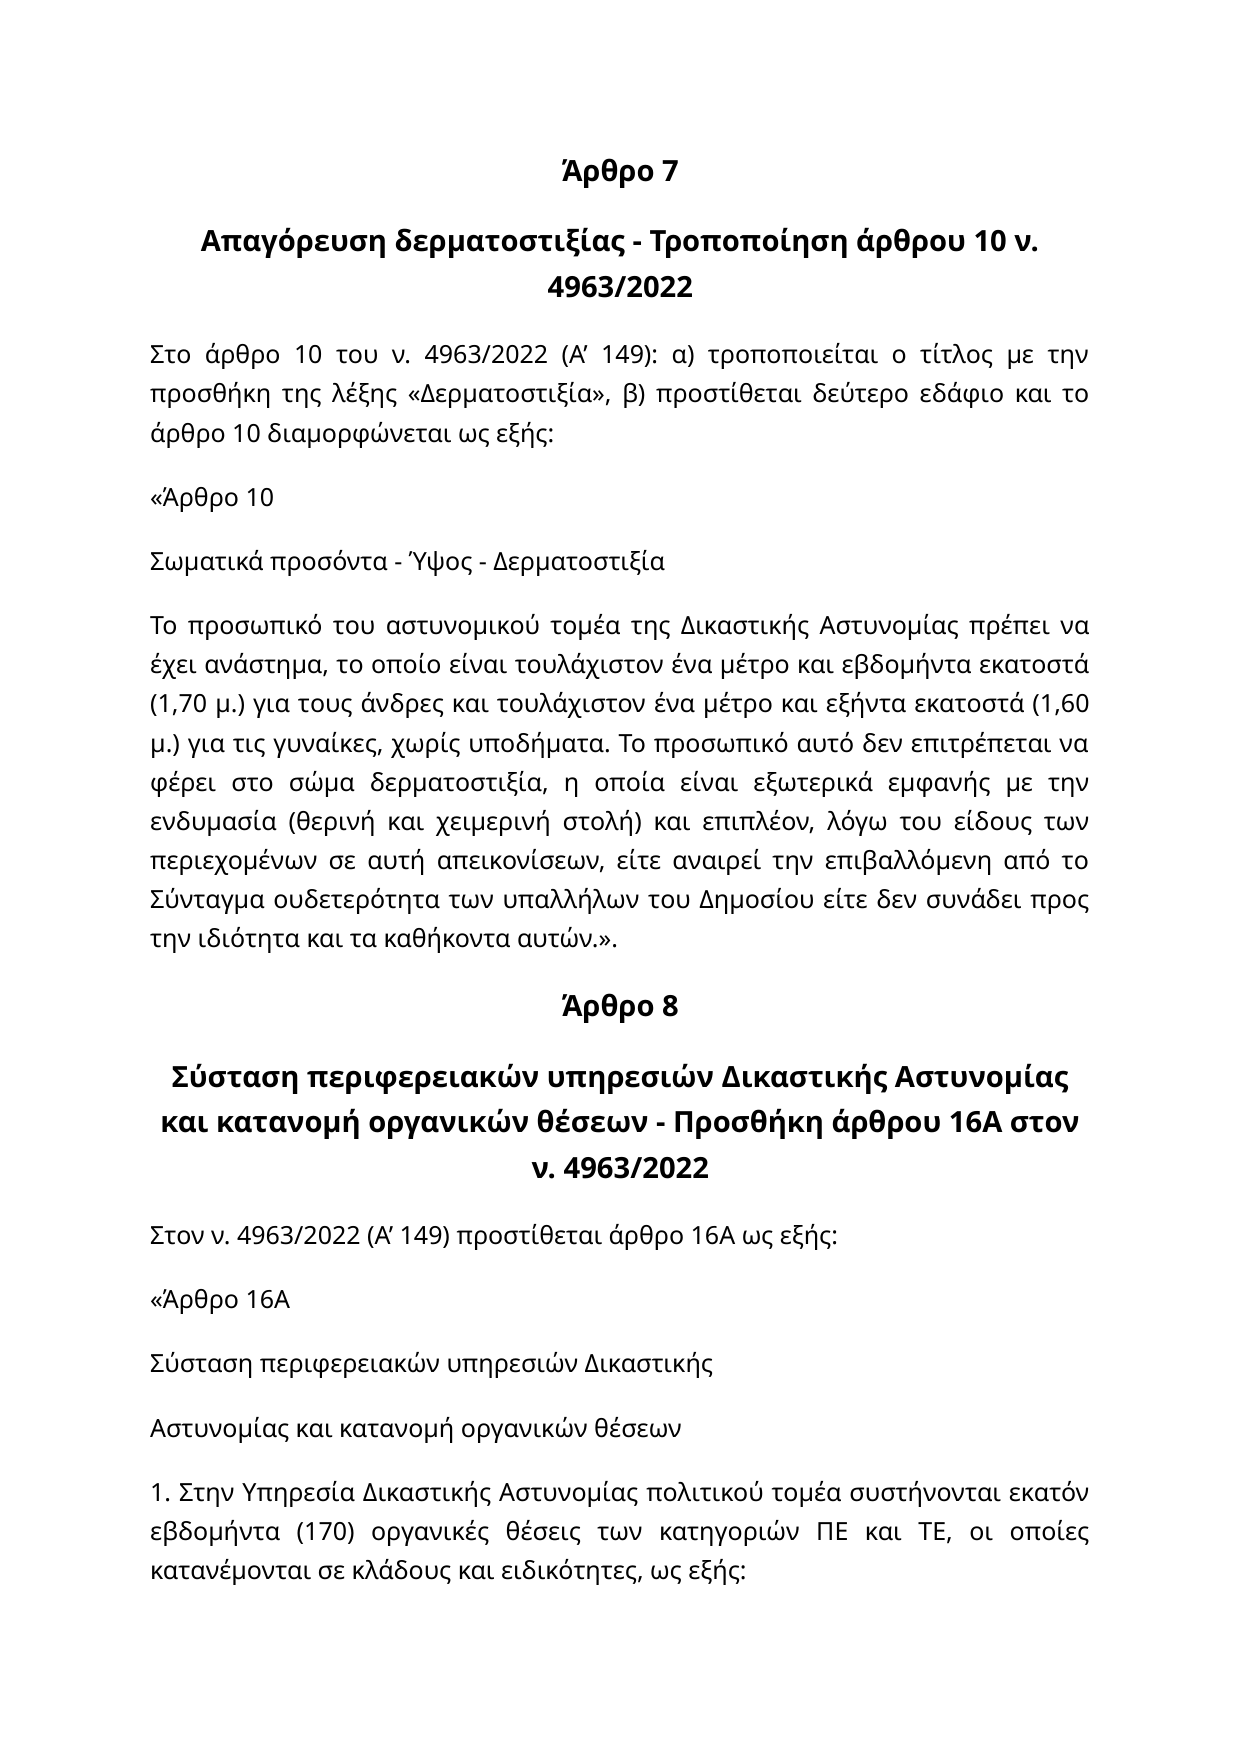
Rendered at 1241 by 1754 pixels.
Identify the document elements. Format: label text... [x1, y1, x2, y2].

text Το προσωπικό του αστυνομικού τομέα της Δικαστικής Αστυνομίας πρέπει να έχει ανάστημα, το οποίο είναι τουλάχιστον ένα μέτρο και εβδομήντα εκατοστά (1,70 μ.) για τους άνδρες και τουλάχιστον ένα μέτρο και εξήντα εκατοστά (1,60 μ.) για τις γυναίκες, χωρίς υποδήματα. Το προσωπικό αυτό δεν επιτρέπεται να φέρει στο σώμα δερματοστιξία, η οποία είναι εξωτερικά εμφανής με την ενδυμασία (θερινή και χειμερινή στολή) και επιπλέον, λόγω του είδους των περιεχομένων σε αυτή απεικονίσεων, είτε αναιρεί την επιβαλλόμενη από το Σύνταγμα ουδετερότητα των υπαλλήλων του Δημοσίου είτε δεν συνάδει προς την ιδιότητα και τα καθήκοντα αυτών.». [150, 608, 1090, 955]
subtitle Σύσταση περιφερειακών υπηρεσιών Δικαστικής Αστυνομίας και κατανομή οργανικών θέσεων - Προσθήκη άρθρου 16Α στον ν. 4963/2022 [150, 1056, 1090, 1187]
text Σωματικά προσόντα - Ύψος - Δερματοστιξία [150, 543, 1090, 578]
text 1. Στην Υπηρεσία Δικαστικής Αστυνομίας πολιτικού τομέα συστήνονται εκατόν εβδομήντα (170) οργανικές θέσεις των κατηγοριών ΠΕ και ΤΕ, οι οποίες κατανέμονται σε κλάδους και ειδικότητες, ως εξής: [150, 1474, 1090, 1587]
text Σύσταση περιφερειακών υπηρεσιών Δικαστικής [150, 1346, 1090, 1380]
text Αστυνομίας και κατανομή οργανικών θέσεων [150, 1410, 1090, 1444]
text «Άρθρο 16Α [150, 1282, 1090, 1316]
text «Άρθρο 10 [150, 479, 1090, 513]
text Στον ν. 4963/2022 (Α’ 149) προστίθεται άρθρο 16Α ως εξής: [150, 1218, 1090, 1252]
text Στο άρθρο 10 του ν. 4963/2022 (Α’ 149): α) τροποποιείται ο τίτλος με την προσθήκη της λέξης «Δερματοστιξία», β) προστίθεται δεύτερο εδάφιο και το άρθρο 10 διαμορφώνεται ως εξής: [150, 337, 1090, 449]
subtitle Άρθρο 8 [150, 985, 1090, 1025]
subtitle Απαγόρευση δερματοστιξίας - Τροποποίηση άρθρου 10 ν. 4963/2022 [150, 221, 1090, 306]
subtitle Άρθρο 7 [150, 150, 1090, 190]
